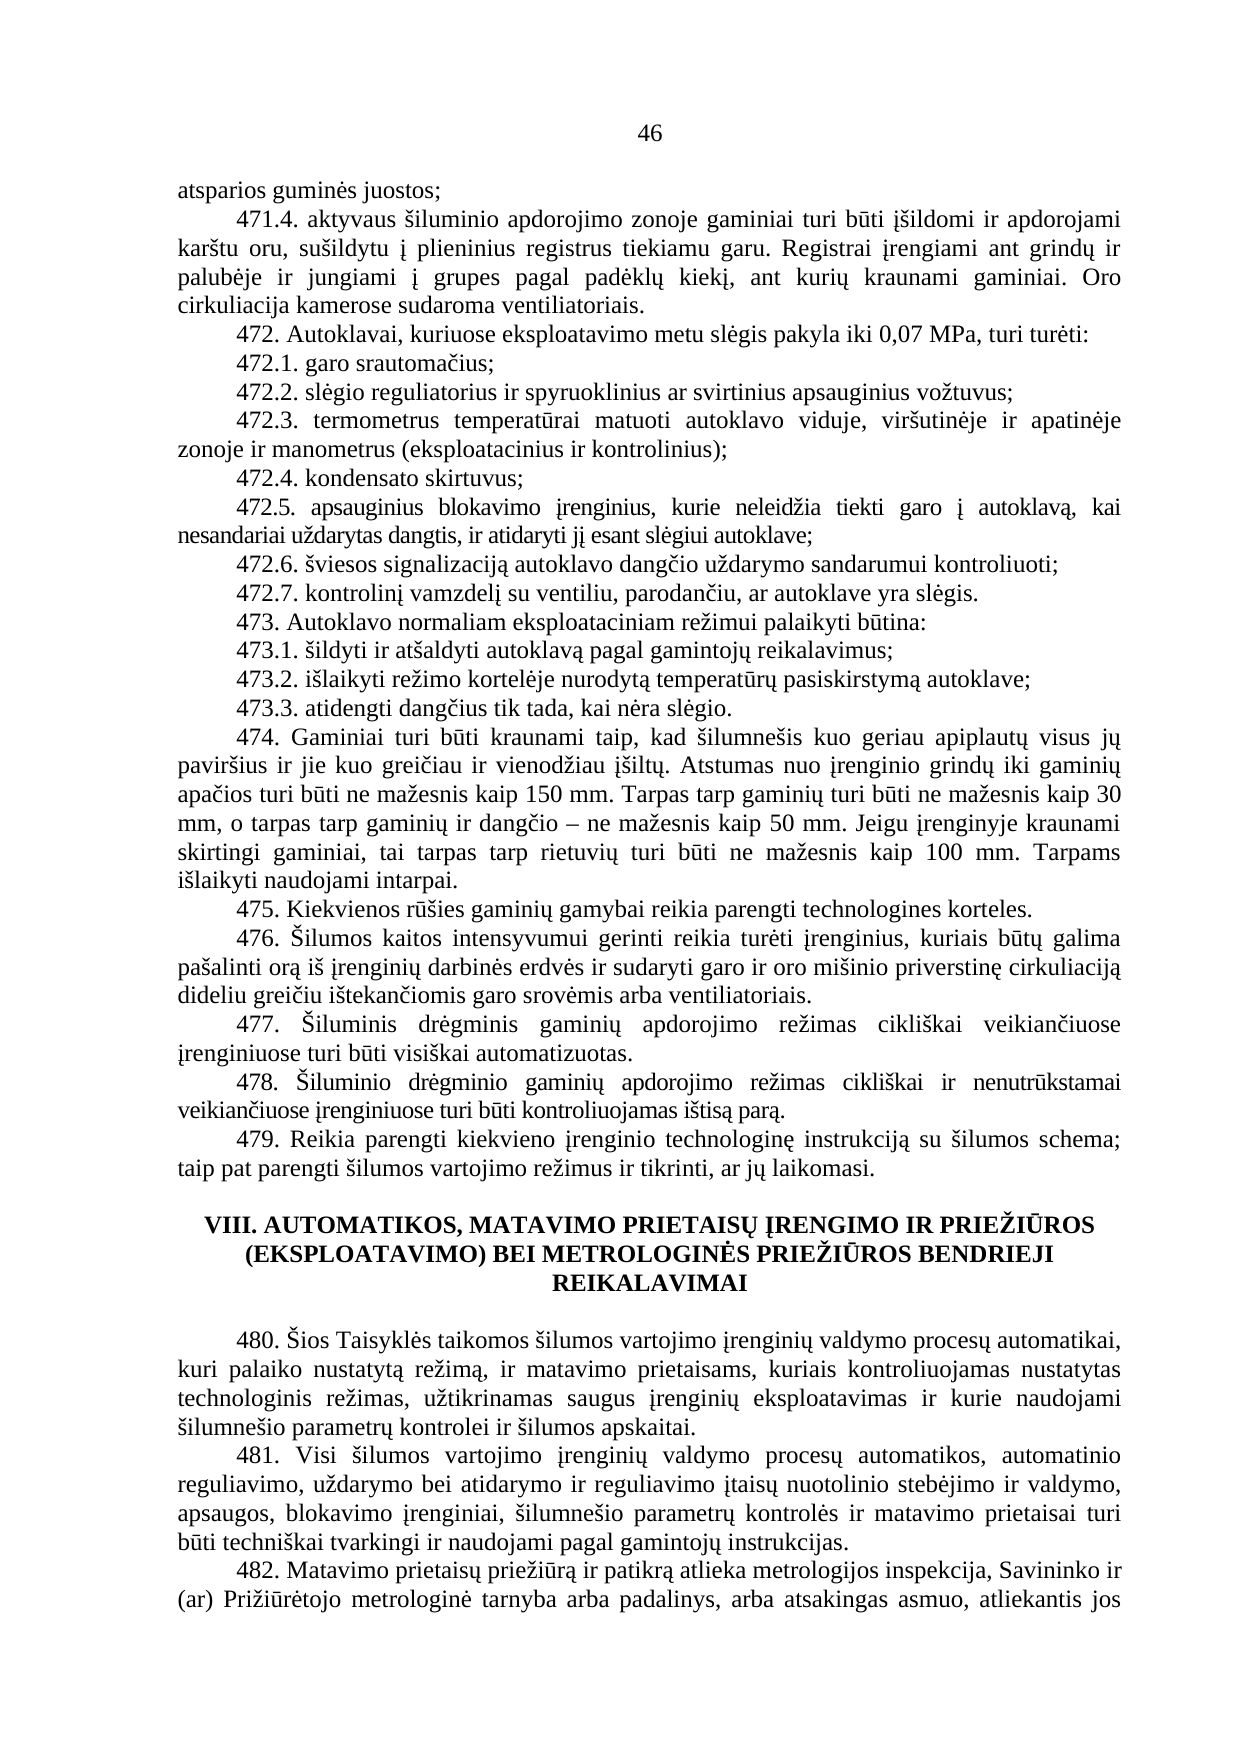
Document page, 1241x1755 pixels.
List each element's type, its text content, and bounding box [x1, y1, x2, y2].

text 473. Autoklavo normaliam eksploataciniam režimui palaikyti būtina: [177, 607, 1122, 636]
text 472.6. šviesos signalizaciją autoklavo dangčio uždarymo sandarumui kontroliuoti; [177, 549, 1122, 578]
text 482. Matavimo prietaisų priežiūrą ir patikrą atlieka metrologijos inspekcija, Savininko ir (ar) Prižiūrėtojo metrologinė tarnyba arba padalinys, arba atsakingas asmuo, atliekantis jos [177, 1556, 1122, 1613]
text 473.3. atidengti dangčius tik tada, kai nėra slėgio. [177, 693, 1122, 722]
text 472.2. slėgio reguliatorius ir spyruoklinius ar svirtinius apsauginius vožtuvus; [177, 377, 1122, 406]
text 474. Gaminiai turi būti kraunami taip, kad šilumnešis kuo geriau apiplautų visus jų paviršius ir jie kuo greičiau ir vienodžiau įšiltų. Atstumas nuo įrenginio grindų iki gaminių apačios turi būti ne mažesnis kaip 150 mm. Tarpas tarp gaminių turi būti ne mažesnis kaip 30 mm, o tarpas tarp gaminių ir dangčio – ne mažesnis kaip 50 mm. Jeigu įrenginyje kraunami skirtingi gaminiai, tai tarpas tarp rietuvių turi būti ne mažesnis kaip 100 mm. Tarpams išlaikyti naudojami intarpai. [177, 722, 1122, 894]
text 480. Šios Taisyklės taikomos šilumos vartojimo įrenginių valdymo procesų automatikai, kuri palaiko nustatytą režimą, ir matavimo prietaisams, kuriais kontroliuojamas nustatytas technologinis režimas, užtikrinamas saugus įrenginių eksploatavimas ir kurie naudojami šilumnešio parametrų kontrolei ir šilumos apskaitai. [177, 1326, 1122, 1441]
text 472. Autoklavai, kuriuose eksploatavimo metu slėgis pakyla iki 0,07 MPa, turi turėti: [177, 319, 1122, 348]
text 479. Reikia parengti kiekvieno įrenginio technologinę instrukciją su šilumos schema; taip pat parengti šilumos vartojimo režimus ir tikrinti, ar jų laikomasi. [177, 1124, 1122, 1182]
text 472.4. kondensato skirtuvus; [177, 463, 1122, 492]
text 471.4. aktyvaus šiluminio apdorojimo zonoje gaminiai turi būti įšildomi ir apdorojami karštu oru, sušildytu į plieninius registrus tiekiamu garu. Registrai įrengiami ant grindų ir palubėje ir jungiami į grupes pagal padėklų kiekį, ant kurių kraunami gaminiai. Oro cirkuliacija kamerose sudaroma ventiliatoriais. [177, 204, 1122, 319]
text 478. Šiluminio drėgminio gaminių apdorojimo režimas cikliškai ir nenutrūkstamai veikiančiuose įrenginiuose turi būti kontroliuojamas ištisą parą. [177, 1067, 1122, 1124]
text VIII. AUTOMATIKOS, MATAVIMO PRIETAISŲ ĮRENGIMO IR PRIEŽIŪROS (EKSPLOATAVIMO) BEI METROLOGINĖS PRIEŽIŪROS BENDRIEJI REIKALAVIMAI [177, 1211, 1122, 1297]
text 473.1. šildyti ir atšaldyti autoklavą pagal gamintojų reikalavimus; [177, 636, 1122, 664]
text 481. Visi šilumos vartojimo įrenginių valdymo procesų automatikos, automatinio reguliavimo, uždarymo bei atidarymo ir reguliavimo įtaisų nuotolinio stebėjimo ir valdymo, apsaugos, blokavimo įrenginiai, šilumnešio parametrų kontrolės ir matavimo prietaisai turi būti techniškai tvarkingi ir naudojami pagal gamintojų instrukcijas. [177, 1441, 1122, 1556]
text atsparios guminės juostos; [177, 176, 1122, 204]
text 472.3. termometrus temperatūrai matuoti autoklavo viduje, viršutinėje ir apatinėje zonoje ir manometrus (eksploatacinius ir kontrolinius); [177, 406, 1122, 463]
text 476. Šilumos kaitos intensyvumui gerinti reikia turėti įrenginius, kuriais būtų galima pašalinti orą iš įrenginių darbinės erdvės ir sudaryti garo ir oro mišinio priverstinę cirkuliaciją dideliu greičiu ištekančiomis garo srovėmis arba ventiliatoriais. [177, 923, 1122, 1009]
text 477. Šiluminis drėgminis gaminių apdorojimo režimas cikliškai veikiančiuose įrenginiuose turi būti visiškai automatizuotas. [177, 1009, 1122, 1067]
text 475. Kiekvienos rūšies gaminių gamybai reikia parengti technologines korteles. [177, 894, 1122, 923]
text 472.7. kontrolinį vamzdelį su ventiliu, parodančiu, ar autoklave yra slėgis. [177, 578, 1122, 607]
text 472.1. garo srautomačius; [177, 348, 1122, 377]
text 473.2. išlaikyti režimo kortelėje nurodytą temperatūrų pasiskirstymą autoklave; [177, 664, 1122, 693]
text 472.5. apsauginius blokavimo įrenginius, kurie neleidžia tiekti garo į autoklavą, kai nesandariai uždarytas dangtis, ir atidaryti jį esant slėgiui autoklave; [177, 492, 1122, 549]
